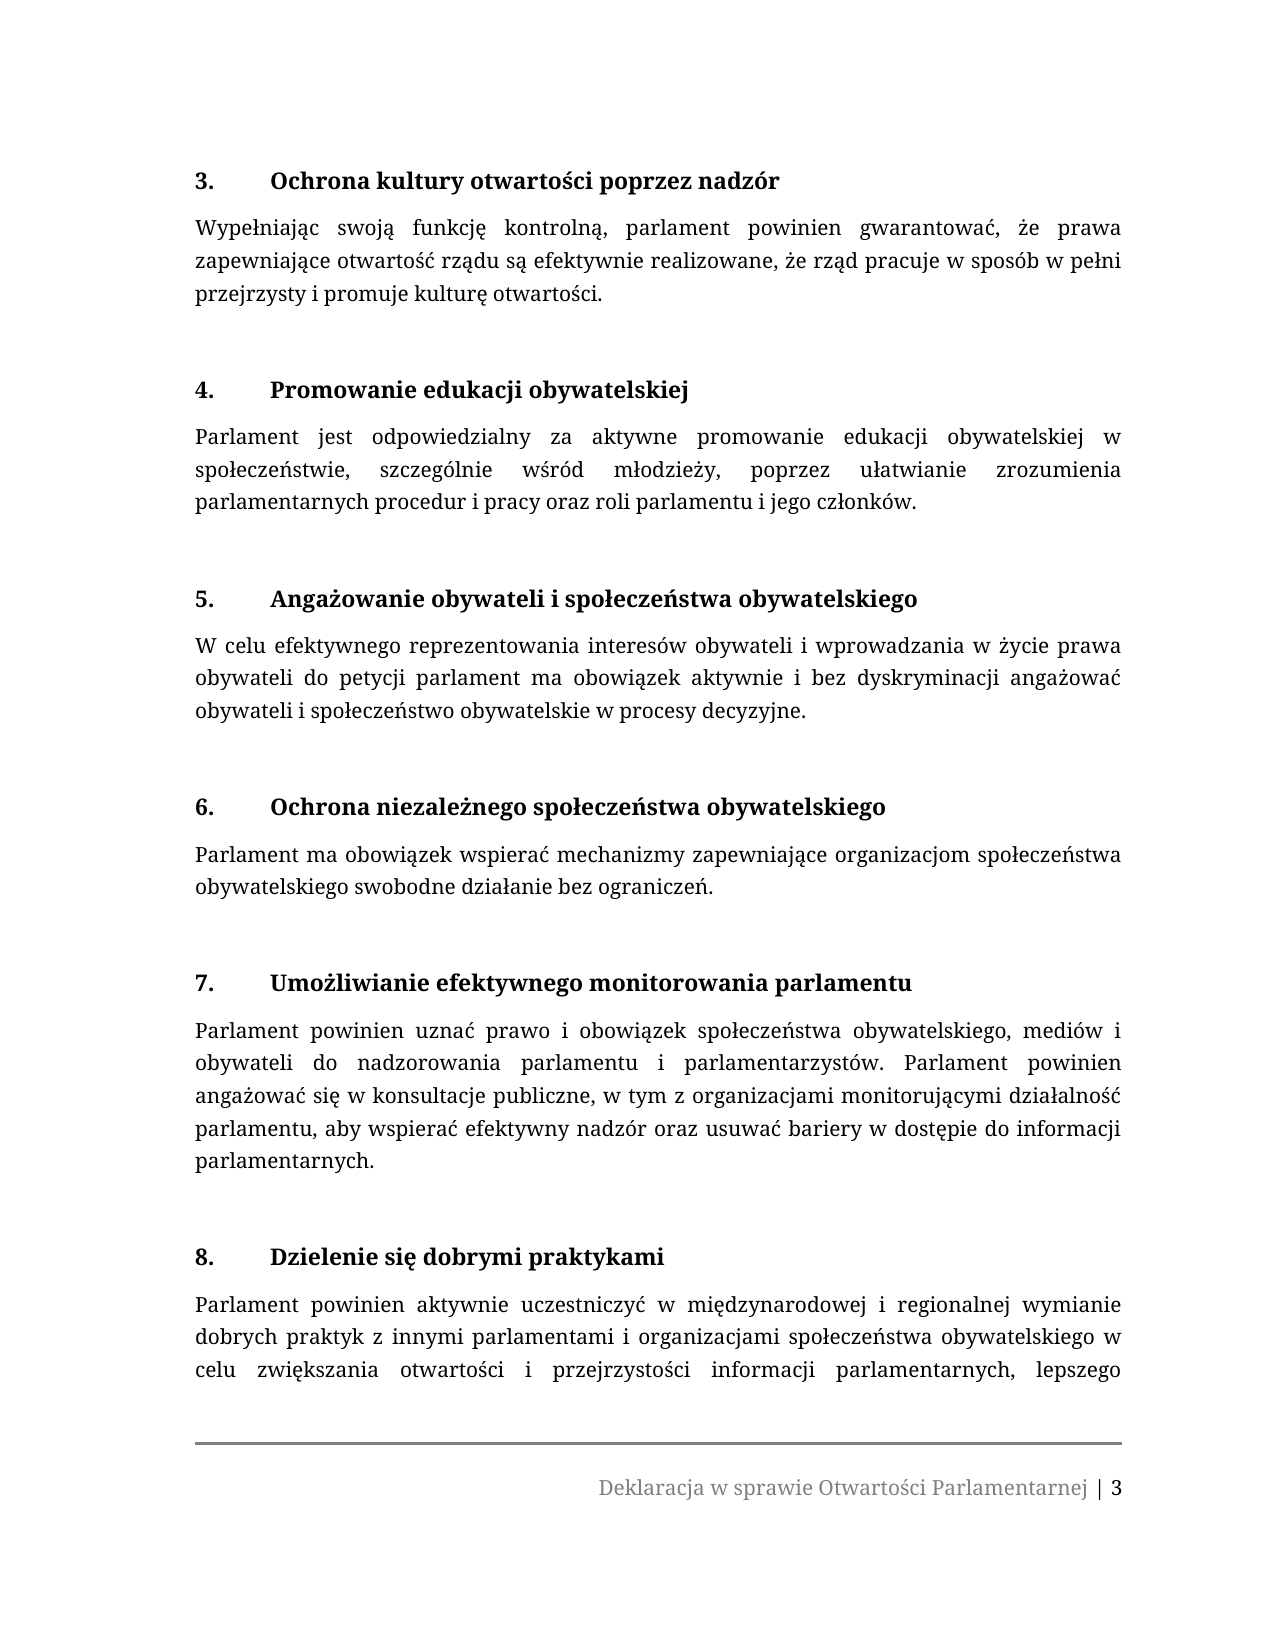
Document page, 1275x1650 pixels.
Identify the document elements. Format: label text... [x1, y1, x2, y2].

text Parlament powinien uznać prawo i obowiązek społeczeństwa obywatelskiego, mediów i obywateli do nadzorowania parlamentu i parlamentarzystów. Parlament powinien angażować się w konsultacje publiczne, w tym z organizacjami monitorującymi działalność parlamentu, aby wspierać efektywny nadzór oraz usuwać bariery w dostępie do informacji parlamentarnych. [195, 1016, 1122, 1175]
subtitle 5. Angażowanie obywateli i społeczeństwa obywatelskiego [195, 582, 1122, 614]
text Parlament ma obowiązek wspierać mechanizmy zapewniające organizacjom społeczeństwa obywatelskiego swobodne działanie bez ograniczeń. [195, 840, 1122, 901]
subtitle 8. Dzielenie się dobrymi praktykami [195, 1241, 1122, 1273]
text W celu efektywnego reprezentowania interesów obywateli i wprowadzania w życie prawa obywateli do petycji parlament ma obowiązek aktywnie i bez dyskryminacji angażować obywateli i społeczeństwo obywatelskie w procesy decyzyjne. [195, 631, 1122, 724]
text Parlament jest odpowiedzialny za aktywne promowanie edukacji obywatelskiej w społeczeństwie, szczególnie wśród młodzieży, poprzez ułatwianie zrozumienia parlamentarnych procedur i pracy oraz roli parlamentu i jego członków. [195, 422, 1122, 516]
text Parlament powinien aktywnie uczestniczyć w międzynarodowej i regionalnej wymianie dobrych praktyk z innymi parlamentami i organizacjami społeczeństwa obywatelskiego w celu zwiększania otwartości i przejrzystości informacji parlamentarnych, lepszego [195, 1290, 1122, 1383]
subtitle 4. Promowanie edukacji obywatelskiej [195, 374, 1122, 405]
text Wypełniając swoją funkcję kontrolną, parlament powinien gwarantować, że prawa zapewniające otwartość rządu są efektywnie realizowane, że rząd pracuje w sposób w pełni przejrzysty i promuje kulturę otwartości. [195, 213, 1122, 307]
subtitle 6. Ochrona niezależnego społeczeństwa obywatelskiego [195, 791, 1122, 822]
subtitle 7. Umożliwianie efektywnego monitorowania parlamentu [195, 967, 1122, 999]
subtitle 3. Ochrona kultury otwartości poprzez nadzór [195, 165, 1122, 196]
